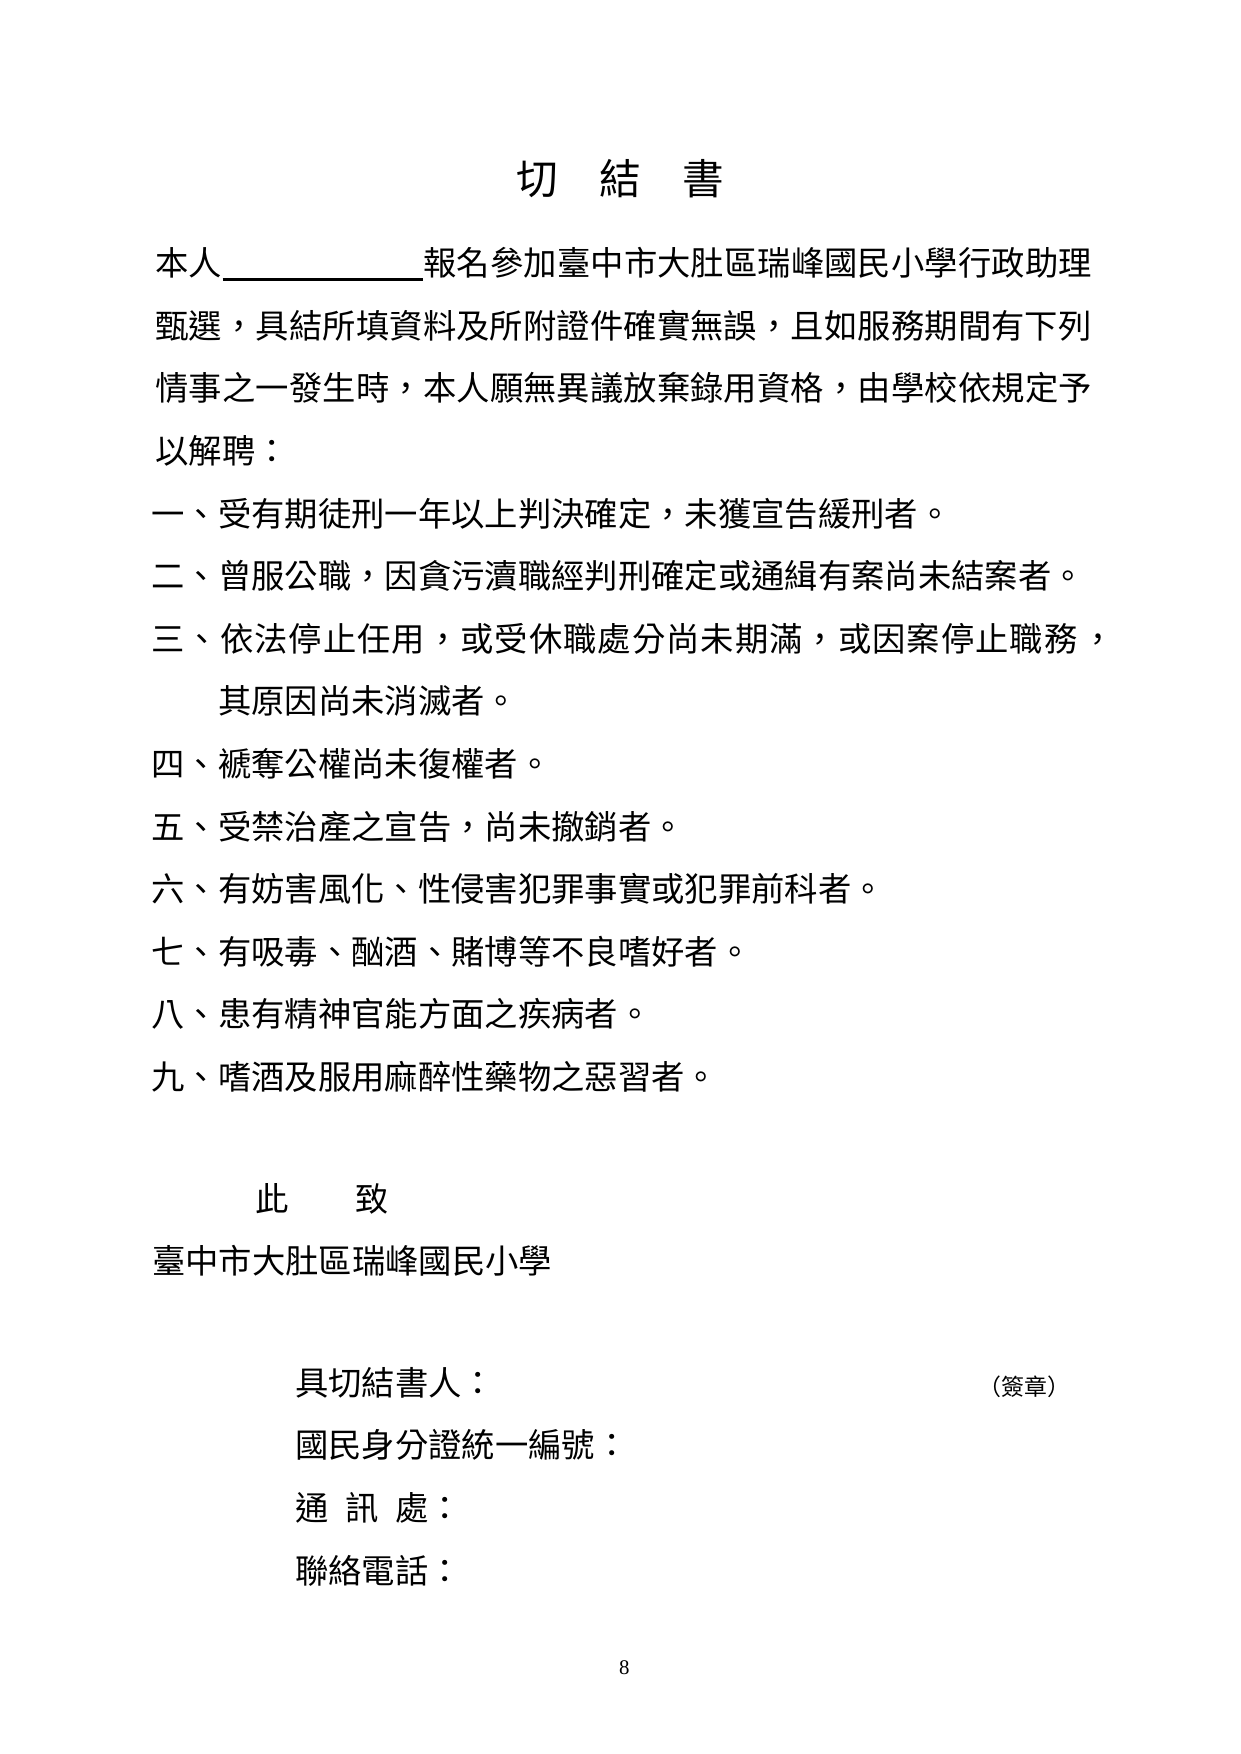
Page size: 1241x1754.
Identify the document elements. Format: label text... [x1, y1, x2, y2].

text 具切結書人： （簽章） [295, 1357, 1152, 1405]
text 八、患有精神官能方面之疾病者。 [151, 988, 1081, 1036]
text 五、受禁治產之宣告，尚未撤銷者。 [151, 800, 1081, 849]
text 國民身分證統一編號： [295, 1419, 1152, 1467]
text 七、有吸毒、酗酒、賭博等不良嗜好者。 [151, 926, 1081, 974]
text 臺中市大肚區瑞峰國民小學 [89, 1235, 1152, 1283]
text 四、褫奪公權尚未復權者。 [151, 738, 1081, 786]
text 二、曾服公職，因貪污瀆職經判刑確定或通緝有案尚未結案者。 [151, 550, 1081, 598]
text 六、有妨害風化、性侵害犯罪事實或犯罪前科者。 [151, 863, 1081, 911]
text 九、嗜酒及服用麻醉性藥物之惡習者。 [151, 1051, 1081, 1099]
text 切 結 書 [89, 146, 1152, 206]
text 通 訊 處： [295, 1482, 1152, 1530]
text 此 致 [89, 1172, 1152, 1221]
text 三、依法停止任用，或受休職處分尚未期滿，或因案停止職務，其原因尚未消滅者。 [151, 613, 1081, 723]
text 一、受有期徒刑一年以上判決確定，未獲宣告緩刑者。 [151, 487, 1081, 536]
text 聯絡電話： [295, 1544, 1152, 1593]
text 本人 報名參加臺中市大肚區瑞峰國民小學行政助理甄選，具結所填資料及所附證件確實無誤，且如服務期間有下列情事之一發生時，本人願無異議放棄錄用資格，由學校依規定予以解聘： [155, 237, 1093, 473]
